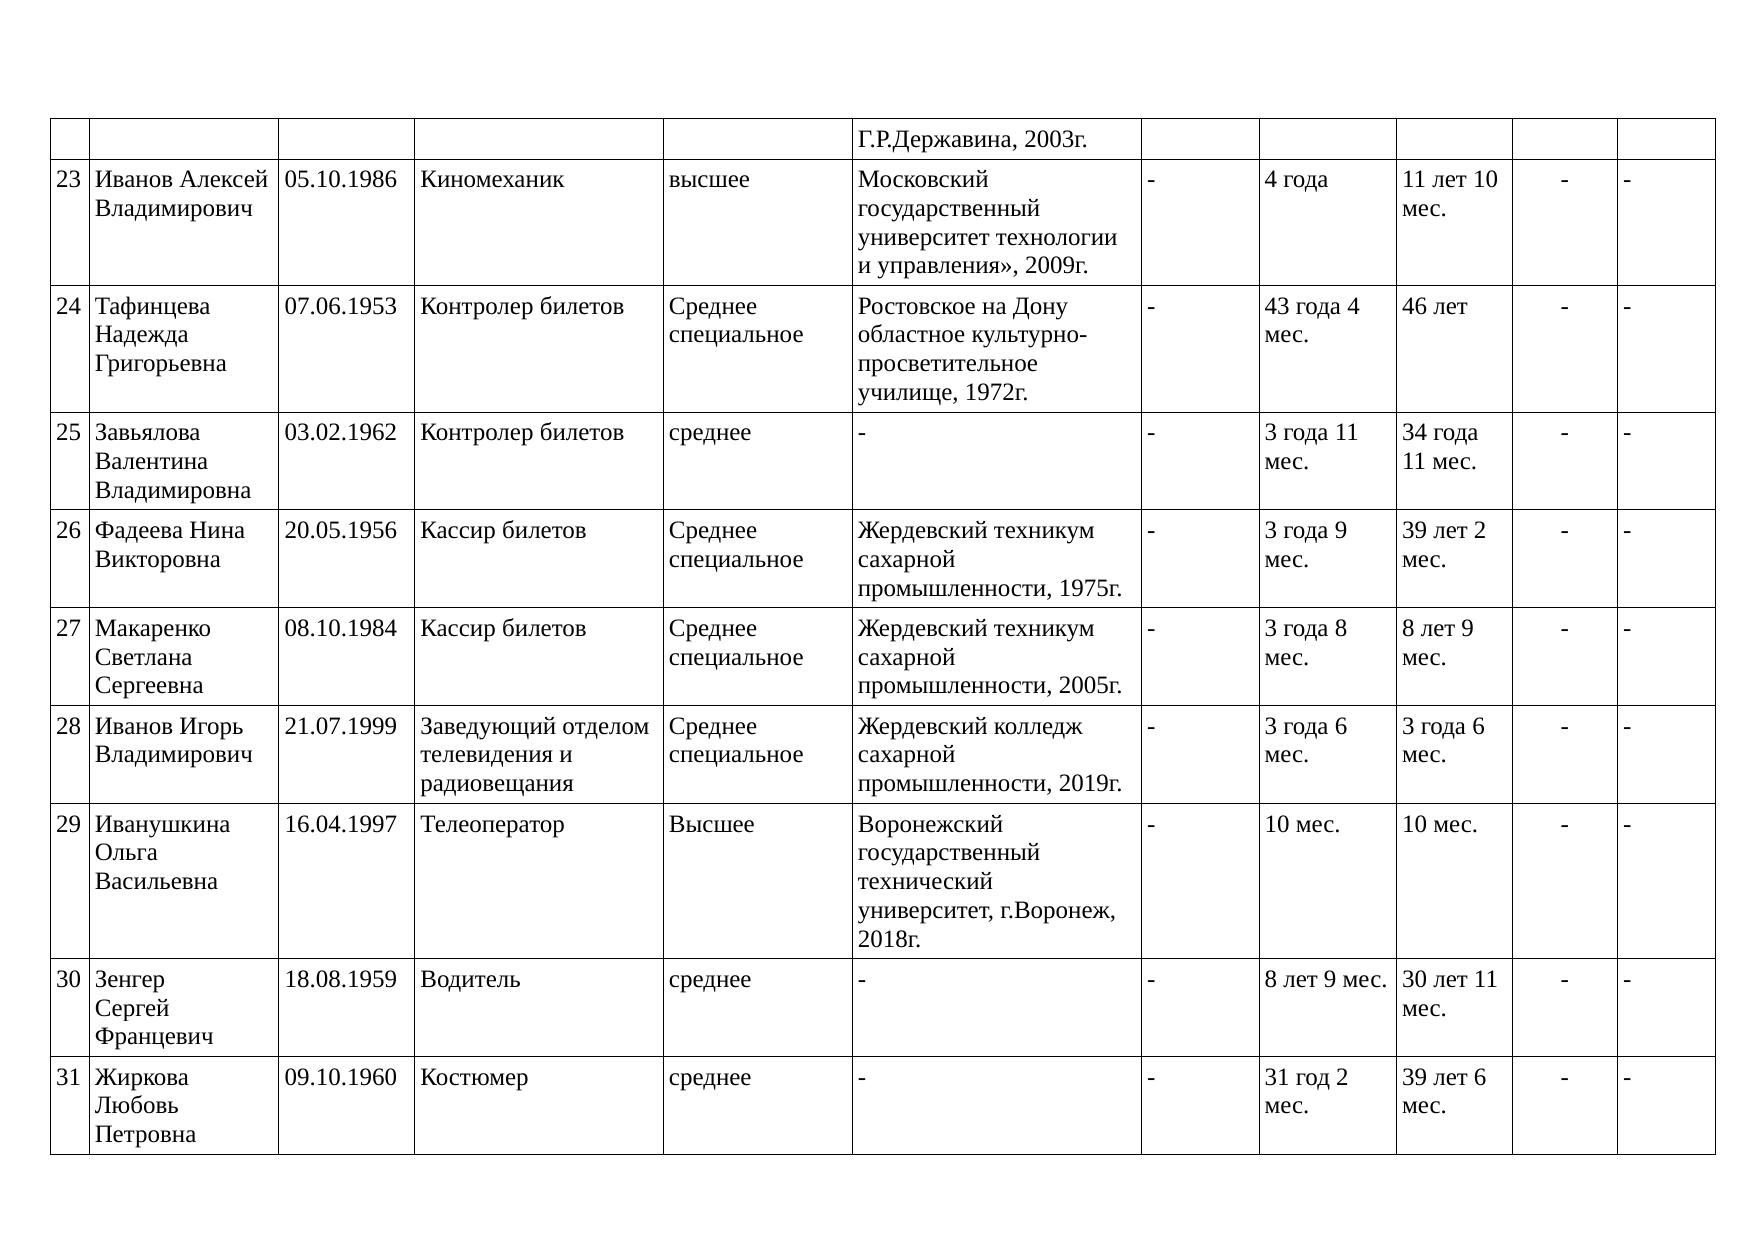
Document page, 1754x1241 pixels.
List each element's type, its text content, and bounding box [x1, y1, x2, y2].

table_cell Жердевский колледж сахарной промышленности, 2019г. [853, 706, 1141, 803]
table_cell - [1618, 286, 1715, 412]
table_cell Среднее специальное [664, 608, 852, 705]
table_cell 30 [51, 959, 89, 1056]
table_cell Макаренко Светлана Сергеевна [90, 608, 278, 705]
table_cell - [1513, 413, 1617, 509]
table_cell 39 лет 2 мес. [1397, 510, 1512, 607]
table_cell Среднее специальное [664, 510, 852, 607]
table_cell Завьялова Валентина Владимировна [90, 413, 278, 509]
table_cell 20.05.1956 [279, 510, 414, 607]
table_cell 28 [51, 706, 89, 803]
table_cell Кассир билетов [415, 510, 663, 607]
table_cell 46 лет [1397, 286, 1512, 412]
table_cell 07.06.1953 [279, 286, 414, 412]
table_cell 8 лет 9 мес. [1260, 959, 1396, 1056]
table_cell Иванов Алексей Владимирович [90, 160, 278, 285]
table_cell Московский государственный университет технологии и управления», 2009г. [853, 160, 1141, 285]
table_cell - [1513, 959, 1617, 1056]
table_cell - [853, 413, 1141, 509]
table_cell Контролер билетов [415, 413, 663, 509]
table_cell 03.02.1962 [279, 413, 414, 509]
table_cell - [1618, 706, 1715, 803]
table_cell Киномеханик [415, 160, 663, 285]
table_cell - [1513, 706, 1617, 803]
table_cell - [1618, 608, 1715, 705]
table_cell Жиркова Любовь Петровна [90, 1057, 278, 1154]
table_cell - [1618, 510, 1715, 607]
table_cell - [1142, 160, 1259, 285]
table_cell 29 [51, 804, 89, 958]
table_cell Иванов Игорь Владимирович [90, 706, 278, 803]
table_cell [415, 119, 663, 158]
table_cell - [1142, 510, 1259, 607]
table_cell 21.07.1999 [279, 706, 414, 803]
table_cell Тафинцева Надежда Григорьевна [90, 286, 278, 412]
table_cell - [853, 959, 1141, 1056]
table_cell 34 года 11 мес. [1397, 413, 1512, 509]
table_cell 08.10.1984 [279, 608, 414, 705]
table_cell Высшее [664, 804, 852, 958]
table_cell 4 года [1260, 160, 1396, 285]
table_cell Ростовское на Дону областное культурно-просветительное училище, 1972г. [853, 286, 1141, 412]
table_cell - [1513, 804, 1617, 958]
table_cell - [853, 1057, 1141, 1154]
table_cell - [1618, 413, 1715, 509]
table_cell - [1142, 804, 1259, 958]
table_cell - [1142, 706, 1259, 803]
table_cell 10 мес. [1397, 804, 1512, 958]
table_cell [51, 119, 89, 158]
table_cell 05.10.1986 [279, 160, 414, 285]
table_cell 31 год 2 мес. [1260, 1057, 1396, 1154]
table_cell 31 [51, 1057, 89, 1154]
table_cell Контролер билетов [415, 286, 663, 412]
table_cell среднее [664, 959, 852, 1056]
table_cell 09.10.1960 [279, 1057, 414, 1154]
table_cell 25 [51, 413, 89, 509]
table_cell Фадеева Нина Викторовна [90, 510, 278, 607]
table_cell - [1513, 160, 1617, 285]
table_cell [1397, 119, 1512, 158]
table_cell Г.Р.Державина, 2003г. [853, 119, 1141, 158]
table_cell [90, 119, 278, 158]
table_cell среднее [664, 413, 852, 509]
table_cell [1260, 119, 1396, 158]
table_cell 3 года 9 мес. [1260, 510, 1396, 607]
table_cell 16.04.1997 [279, 804, 414, 958]
table_cell - [1618, 804, 1715, 958]
table_cell - [1142, 286, 1259, 412]
table_cell - [1513, 1057, 1617, 1154]
table_cell Заведующий отделом телевидения и радиовещания [415, 706, 663, 803]
table_cell 26 [51, 510, 89, 607]
table_cell 10 мес. [1260, 804, 1396, 958]
table_cell Воронежский государственный технический университет, г.Воронеж, 2018г. [853, 804, 1141, 958]
table_cell 3 года 8 мес. [1260, 608, 1396, 705]
table_cell Зенгер Сергей Францевич [90, 959, 278, 1056]
table_cell [279, 119, 414, 158]
table_cell 11 лет 10 мес. [1397, 160, 1512, 285]
table_cell - [1618, 1057, 1715, 1154]
table_cell Иванушкина Ольга Васильевна [90, 804, 278, 958]
table_cell - [1142, 959, 1259, 1056]
table_cell - [1513, 608, 1617, 705]
table_cell 30 лет 11 мес. [1397, 959, 1512, 1056]
table_cell Телеоператор [415, 804, 663, 958]
table_cell 3 года 6 мес. [1397, 706, 1512, 803]
table_cell Среднее специальное [664, 286, 852, 412]
table_cell Водитель [415, 959, 663, 1056]
table_cell - [1142, 1057, 1259, 1154]
table_cell 3 года 6 мес. [1260, 706, 1396, 803]
table_cell - [1142, 119, 1259, 158]
table_cell - [1513, 119, 1617, 158]
table_cell Жердевский техникум сахарной промышленности, 1975г. [853, 510, 1141, 607]
table_cell 23 [51, 160, 89, 285]
table_cell 43 года 4 мес. [1260, 286, 1396, 412]
table_cell Костюмер [415, 1057, 663, 1154]
table_cell - [1142, 413, 1259, 509]
table_cell 24 [51, 286, 89, 412]
table_cell 18.08.1959 [279, 959, 414, 1056]
table_cell 27 [51, 608, 89, 705]
table_cell - [1513, 286, 1617, 412]
table_cell 3 года 11 мес. [1260, 413, 1396, 509]
table_cell - [1513, 510, 1617, 607]
table_cell Кассир билетов [415, 608, 663, 705]
table_cell 8 лет 9 мес. [1397, 608, 1512, 705]
table_cell высшее [664, 160, 852, 285]
table_cell среднее [664, 1057, 852, 1154]
table_cell - [1618, 119, 1715, 158]
table_cell [664, 119, 852, 158]
table_cell - [1618, 160, 1715, 285]
table_cell Жердевский техникум сахарной промышленности, 2005г. [853, 608, 1141, 705]
table_cell 39 лет 6 мес. [1397, 1057, 1512, 1154]
table_cell Среднее специальное [664, 706, 852, 803]
table_cell - [1142, 608, 1259, 705]
table_cell - [1618, 959, 1715, 1056]
